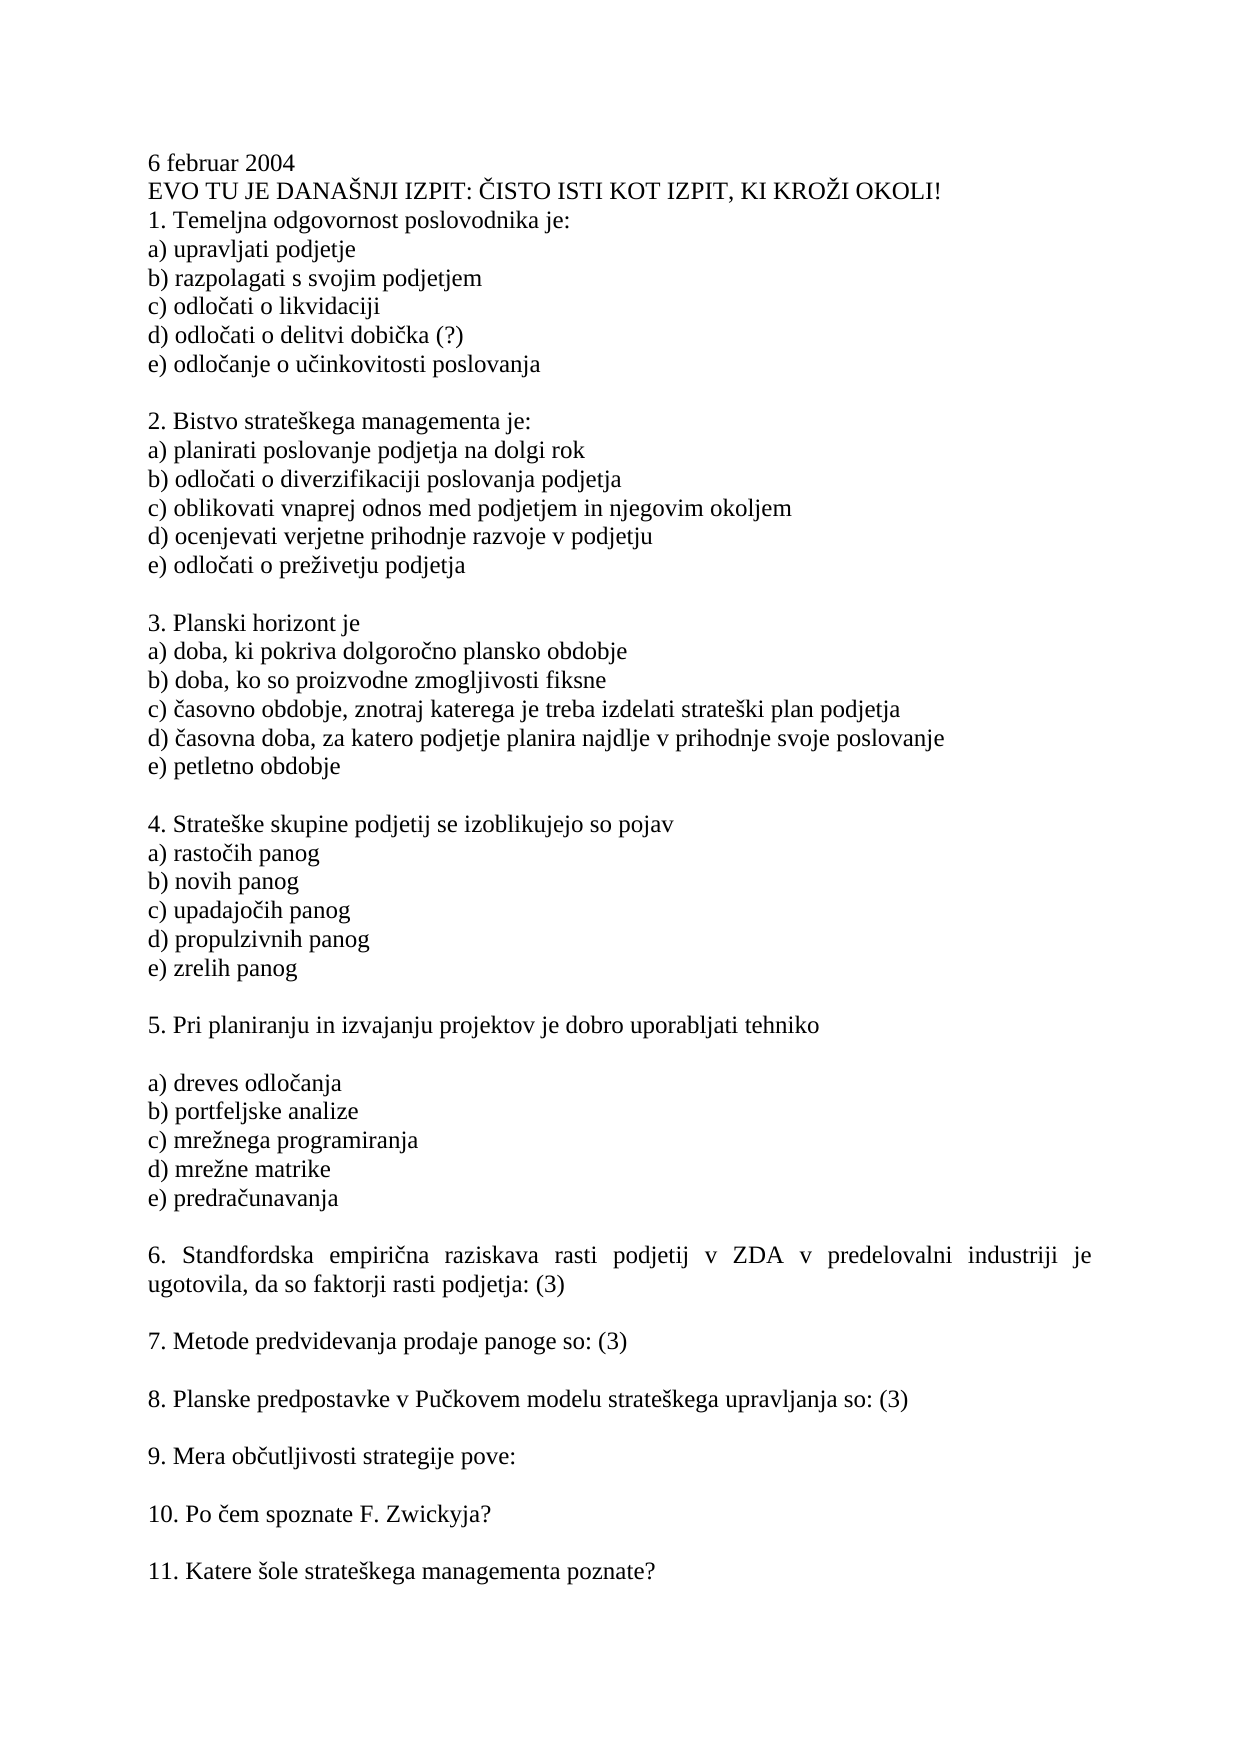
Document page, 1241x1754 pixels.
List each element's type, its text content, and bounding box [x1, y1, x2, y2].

text c) mrežnega programiranja [148, 1125, 1093, 1154]
text a) dreves odločanja [148, 1068, 1093, 1096]
text c) časovno obdobje, znotraj katerega je treba izdelati strateški plan podjetja [148, 694, 1093, 723]
text d) odločati o delitvi dobička (?) [148, 320, 1093, 349]
text 9. Mera občutljivosti strategije pove: [148, 1441, 1093, 1470]
text a) upravljati podjetje [148, 234, 1093, 263]
text a) doba, ki pokriva dolgoročno plansko obdobje [148, 636, 1093, 665]
text d) časovna doba, za katero podjetje planira najdlje v prihodnje svoje poslovanje [148, 723, 1093, 751]
text c) upadajočih panog [148, 895, 1093, 924]
text 2. Bistvo strateškega managementa je: [148, 406, 1093, 435]
text e) zrelih panog [148, 953, 1093, 981]
text e) petletno obdobje [148, 751, 1093, 780]
text 1. Temeljna odgovornost poslovodnika je: [148, 205, 1093, 234]
text b) portfeljske analize [148, 1096, 1093, 1125]
text 6. Standfordska empirična raziskava rasti podjetij v ZDA v predelovalni industriji je ugotovila, da so faktorji rasti podjetja: (3) [148, 1240, 1093, 1298]
text b) novih panog [148, 866, 1093, 895]
text 8. Planske predpostavke v Pučkovem modelu strateškega upravljanja so: (3) [148, 1384, 1093, 1413]
text c) oblikovati vnaprej odnos med podjetjem in njegovim okoljem [148, 493, 1093, 521]
text b) razpolagati s svojim podjetjem [148, 263, 1093, 291]
text 11. Katere šole strateškega managementa poznate? [148, 1556, 1093, 1585]
text 4. Strateške skupine podjetij se izoblikujejo so pojav [148, 809, 1093, 838]
text d) ocenjevati verjetne prihodnje razvoje v podjetju [148, 521, 1093, 550]
text a) planirati poslovanje podjetja na dolgi rok [148, 435, 1093, 464]
text a) rastočih panog [148, 838, 1093, 866]
text b) doba, ko so proizvodne zmogljivosti fiksne [148, 665, 1093, 694]
text e) predračunavanja [148, 1183, 1093, 1211]
text 6 februar 2004 [148, 148, 1093, 176]
text EVO TU JE DANAŠNJI IZPIT: ČISTO ISTI KOT IZPIT, KI KROŽI OKOLI! [148, 176, 1093, 205]
text 3. Planski horizont je [148, 608, 1093, 636]
text d) propulzivnih panog [148, 924, 1093, 953]
text d) mrežne matrike [148, 1154, 1093, 1183]
text c) odločati o likvidaciji [148, 291, 1093, 320]
text 5. Pri planiranju in izvajanju projektov je dobro uporabljati tehniko [148, 1010, 1093, 1039]
text 7. Metode predvidevanja prodaje panoge so: (3) [148, 1326, 1093, 1355]
text e) odločati o preživetju podjetja [148, 550, 1093, 579]
text b) odločati o diverzifikaciji poslovanja podjetja [148, 464, 1093, 493]
text 10. Po čem spoznate F. Zwickyja? [148, 1499, 1093, 1528]
text e) odločanje o učinkovitosti poslovanja [148, 349, 1093, 378]
